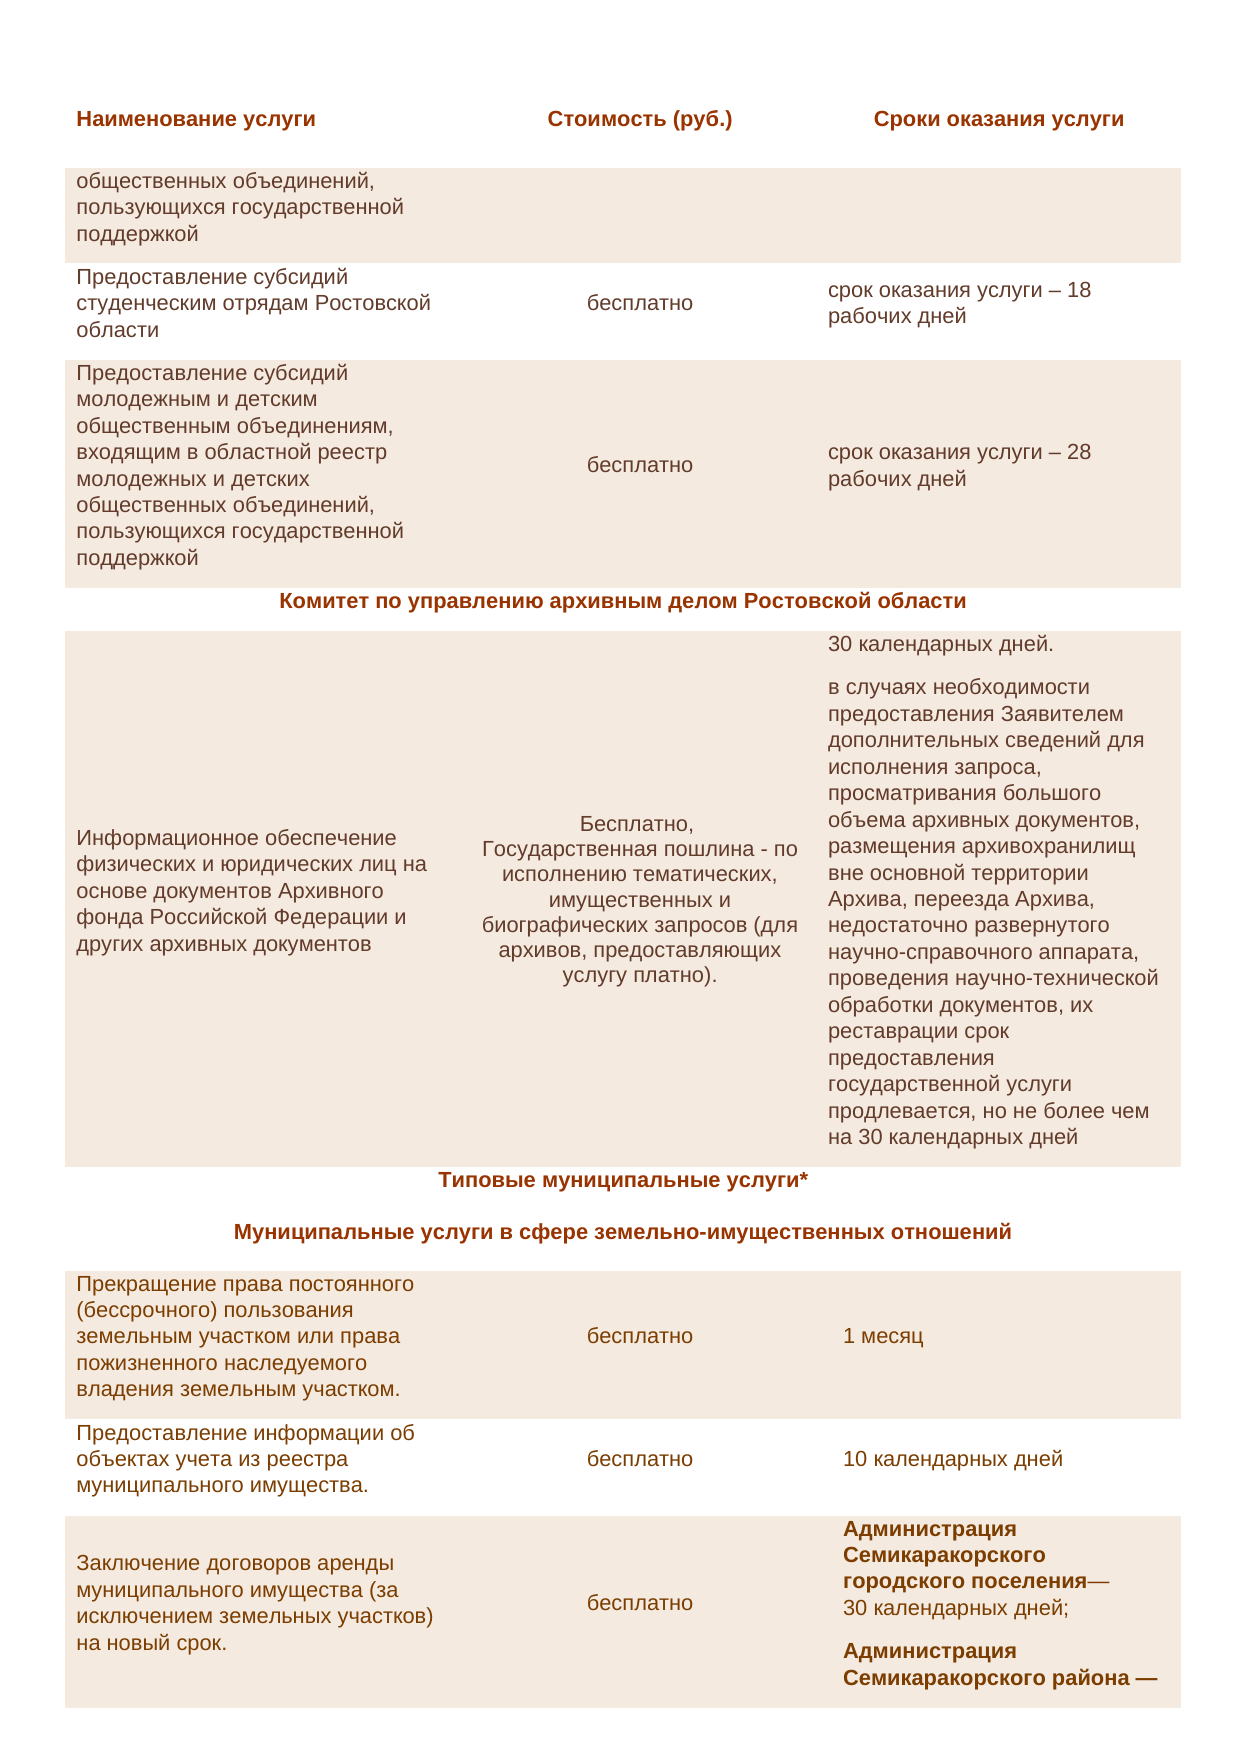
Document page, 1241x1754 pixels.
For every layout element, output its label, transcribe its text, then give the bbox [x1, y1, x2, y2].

table_header Наименование услуги [65, 102, 463, 135]
table_cell Типовые муниципальные услуги* [65, 1167, 1181, 1210]
table_cell Прекращение права постоянного (бессрочного) пользования земельным участком или права пожизненного наследуемого владения земельным участком. [65, 1271, 463, 1419]
table_cell срок оказания услуги – 18 рабочих дней [817, 264, 1181, 359]
table_cell [463, 135, 817, 167]
table_cell Заключение договоров аренды муниципального имущества (за исключением земельных участков) на новый срок. [65, 1516, 463, 1708]
table_cell Предоставление субсидий молодежным и детским общественным объединениям, входящим в областной реестр молодежных и детских общественных объединений, пользующихся государственной поддержкой [65, 360, 463, 588]
table_cell бесплатно [463, 1420, 817, 1516]
table_cell Информационное обеспечение физических и юридических лиц на основе документов Архивного фонда Российской Федерации и других архивных документов [65, 631, 463, 1167]
table_cell Комитет по управлению архивным делом Ростовской области [65, 588, 1181, 631]
table_cell Предоставление субсидий студенческим отрядам Ростовской области [65, 264, 463, 359]
table_cell бесплатно [463, 1271, 817, 1419]
table_cell [817, 135, 1181, 167]
table_cell [65, 135, 463, 167]
table_cell [817, 168, 1181, 263]
table_cell 30 календарных дней. в случаях необходимости предоставления Заявителем дополнительных сведений для исполнения запроса, просматривания большого объема архивных документов, размещения архивохранилищ вне основной территории Архива, переезда Архива, недостаточно развернутого научно-справочного аппарата, проведения научно-технической обработки документов, их реставрации срок предоставления государственной услуги продлевается, но не более чем на 30 календарных дней [817, 631, 1181, 1167]
table_cell бесплатно [463, 264, 817, 359]
table_cell Администрация Семикаракорского городского поселения— 30 календарных дней; Администрация Семикаракорского района — [817, 1516, 1181, 1708]
table_cell 10 календарных дней [817, 1420, 1181, 1516]
table_cell Предоставление информации об объектах учета из реестра муниципального имущества. [65, 1420, 463, 1516]
table_cell [463, 168, 817, 263]
table_header Стоимость (руб.) [463, 102, 817, 135]
table_cell Бесплатно, Государственная пошлина - по исполнению тематических, имущественных и биографических запросов (для архивов, предоставляющих услугу платно). [463, 631, 817, 1167]
table_cell бесплатно [463, 1516, 817, 1708]
table_header Сроки оказания услуги [817, 102, 1181, 135]
table_cell Муниципальные услуги в сфере земельно-имущественных отношений [65, 1210, 1181, 1271]
table_cell срок оказания услуги – 28 рабочих дней [817, 360, 1181, 588]
table_cell общественных объединений, пользующихся государственной поддержкой [65, 168, 463, 263]
table_cell 1 месяц [817, 1271, 1181, 1419]
table_cell бесплатно [463, 360, 817, 588]
